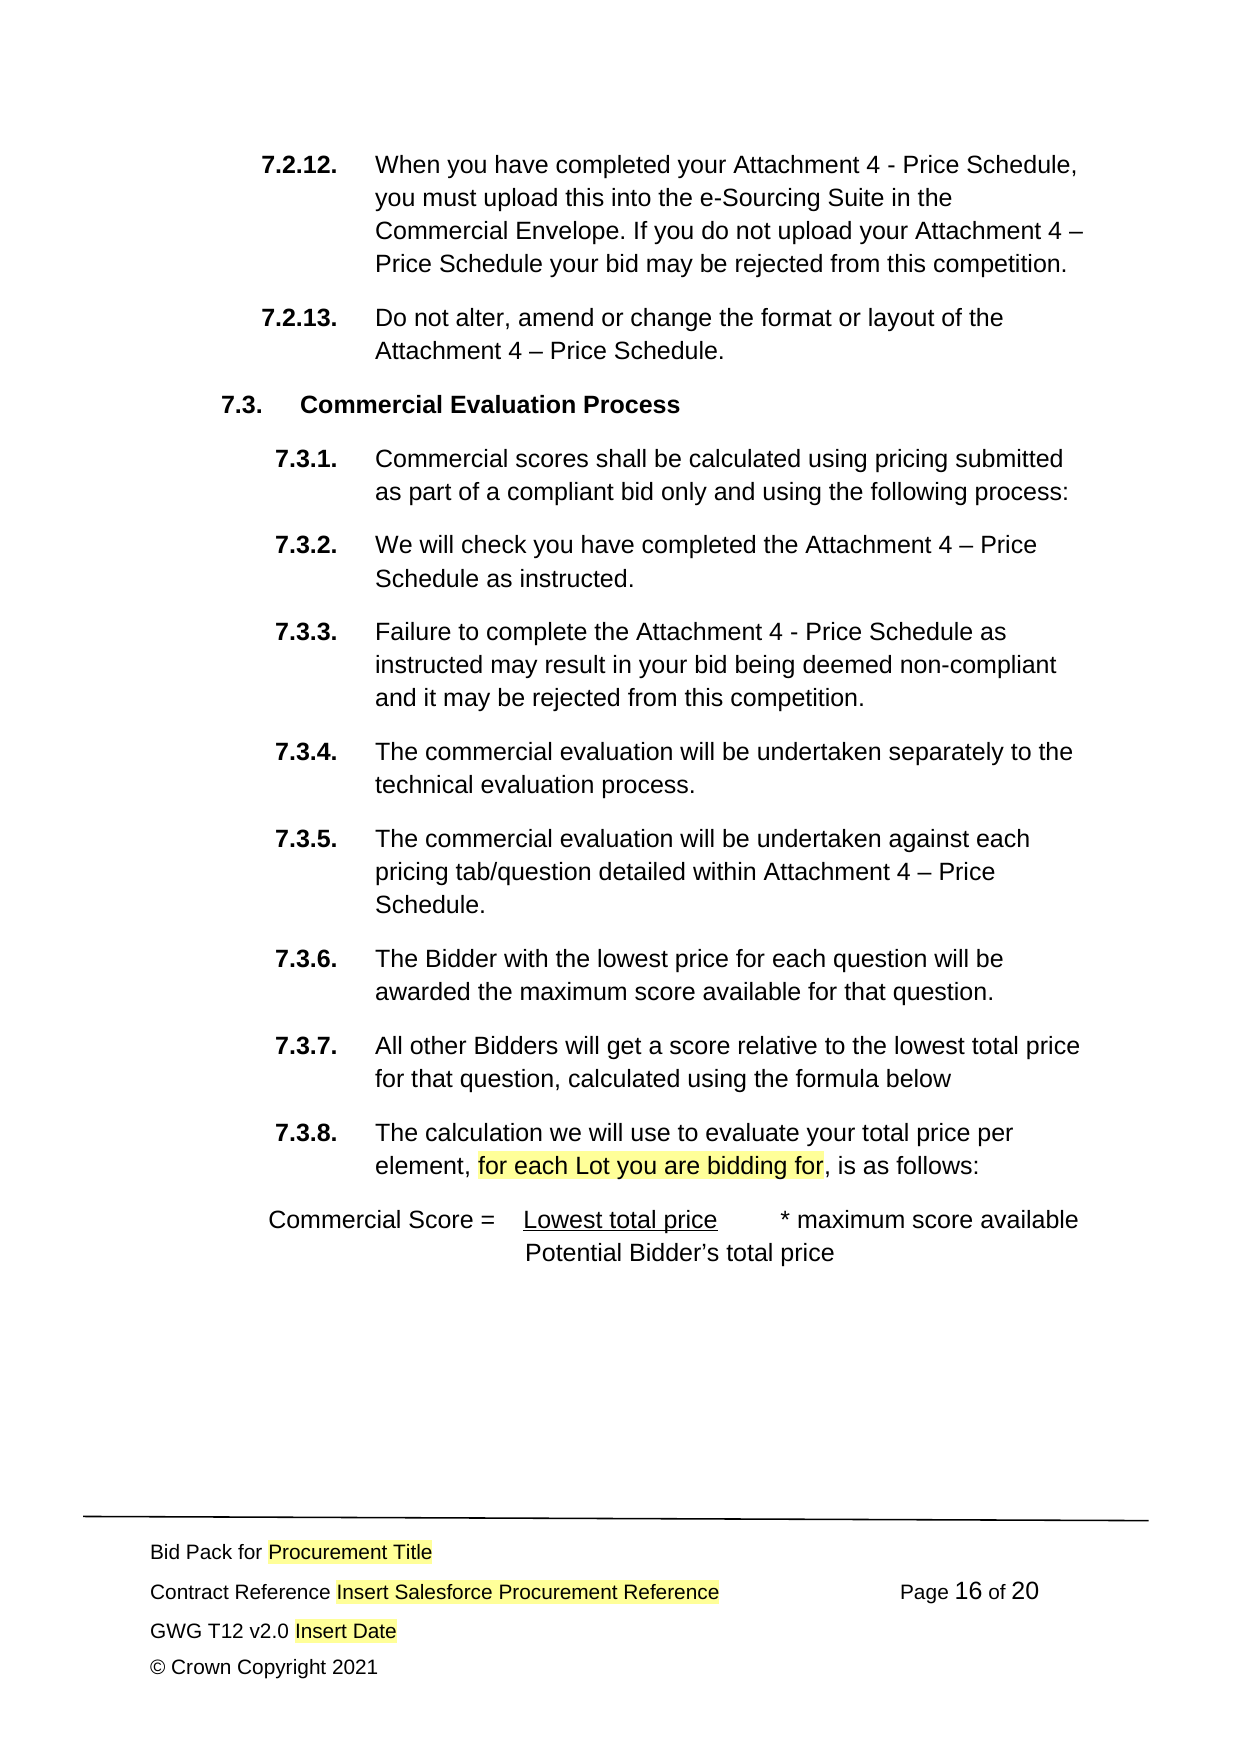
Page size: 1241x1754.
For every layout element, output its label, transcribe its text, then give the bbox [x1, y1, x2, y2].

subtitle Do not alter, amend or change the format or layout of the Attachment 4 – Price Schedule. [337, 303, 1090, 365]
subtitle We will check you have completed the Attachment 4 – Price Schedule as instructed. [337, 531, 1090, 592]
subtitle The calculation we will use to evaluate your total price per element, for each Lot you are bidding for, is as follows: [337, 1118, 1090, 1179]
subtitle All other Bidders will get a score relative to the lowest total price for that question, calculated using the formula below [337, 1031, 1090, 1093]
subtitle The Bidder with the lowest price for each question will be awarded the maximum score available for that question. [337, 944, 1090, 1006]
text Commercial Score = Lowest total price * maximum score available Potential Bidder’s total price [268, 1205, 1084, 1266]
subtitle The commercial evaluation will be undertaken separately to the technical evaluation process. [337, 737, 1090, 799]
subtitle The commercial evaluation will be undertaken against each pricing tab/question detailed within Attachment 4 – Price Schedule. [337, 824, 1090, 919]
subtitle Commercial Evaluation Process [262, 390, 1090, 418]
subtitle Failure to complete the Attachment 4 - Price Schedule as instructed may result in your bid being deemed non-compliant and it may be rejected from this competition. [337, 617, 1090, 712]
subtitle When you have completed your Attachment 4 - Price Schedule, you must upload this into the e-Sourcing Suite in the Commercial Envelope. If you do not upload your Attachment 4 – Price Schedule your bid may be rejected from this competition. [337, 150, 1090, 278]
subtitle Commercial scores shall be calculated using pricing submitted as part of a compliant bid only and using the following process: [337, 444, 1090, 505]
